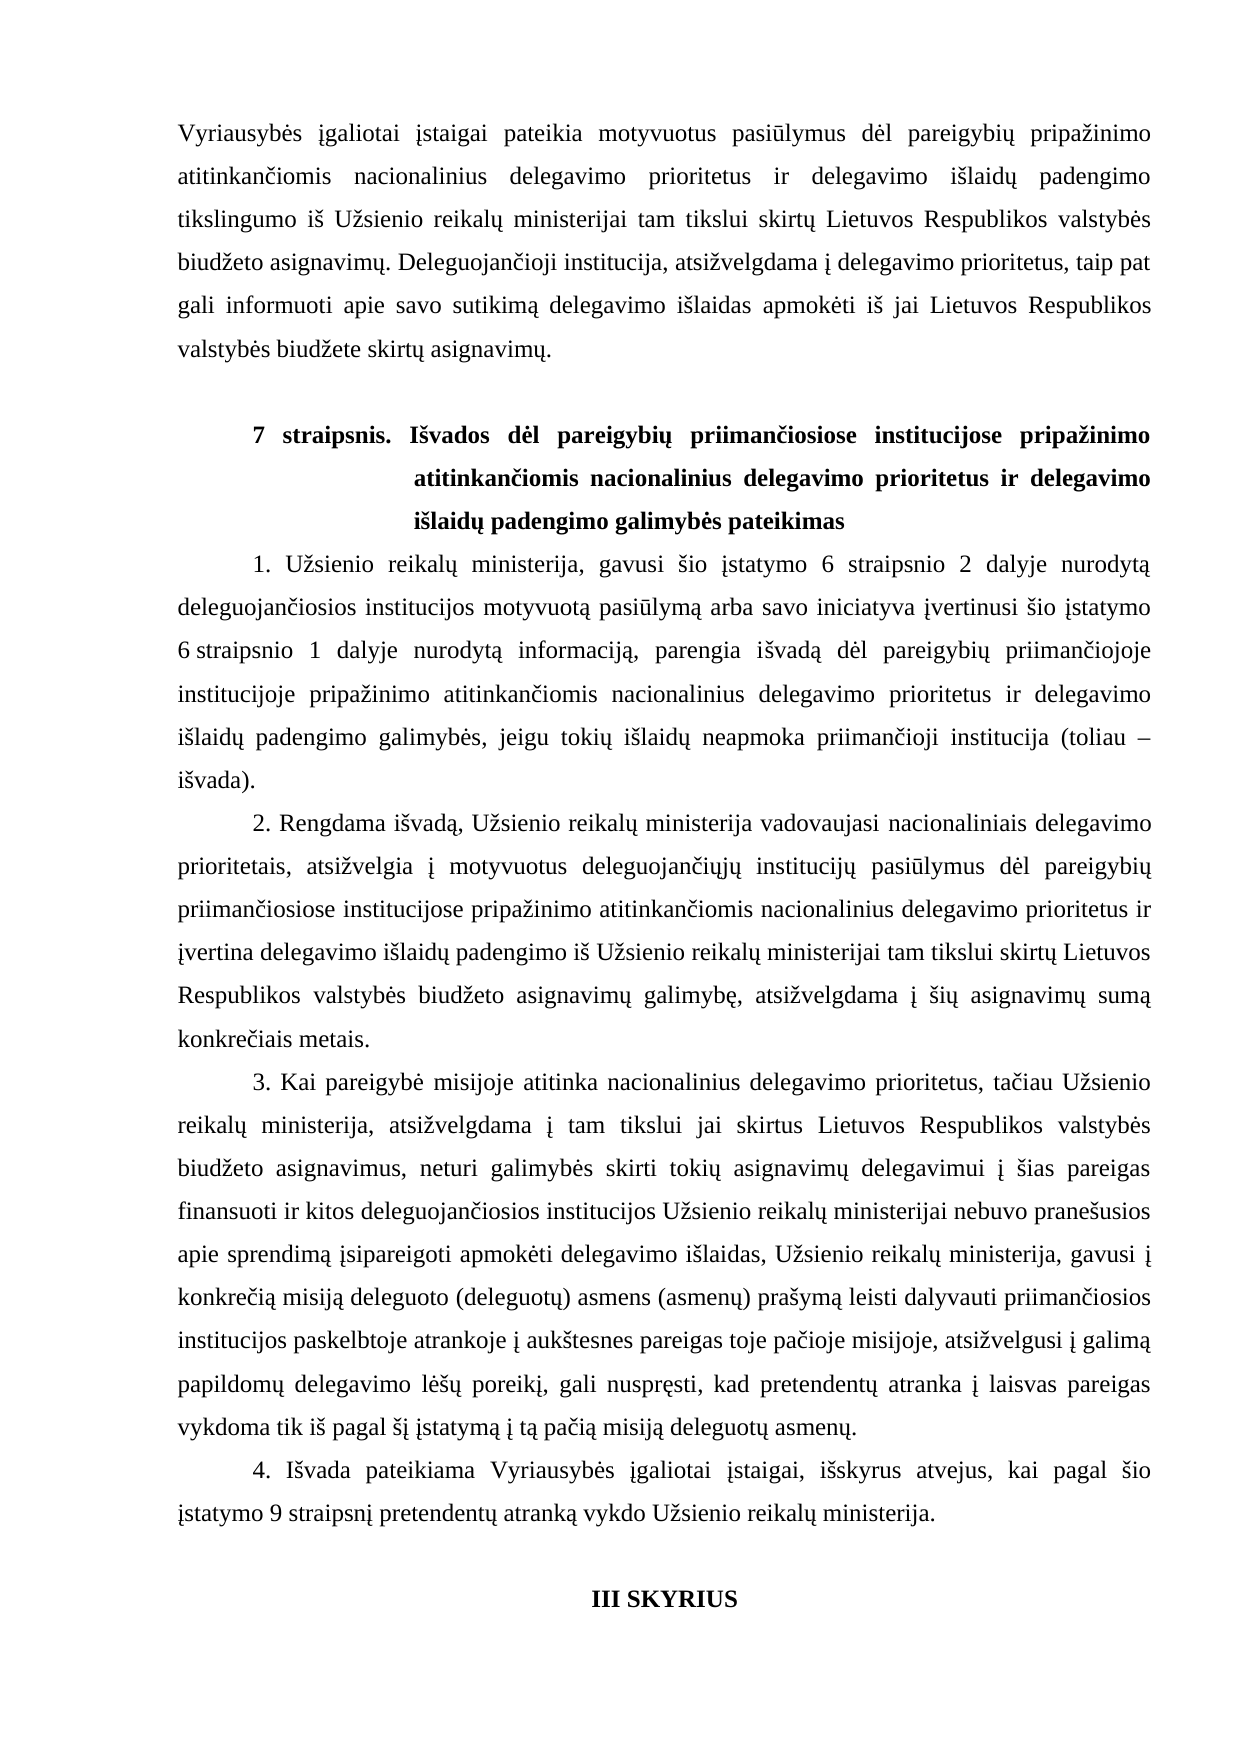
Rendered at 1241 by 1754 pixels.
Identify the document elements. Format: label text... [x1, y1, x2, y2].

text 7 straipsnis. Išvados dėl pareigybių priimančiosiose institucijose pripažinimo atitinkančiomis nacionalinius delegavimo prioritetus ir delegavimo išlaidų padengimo galimybės pateikimas [252, 420, 1152, 535]
text Vyriausybės įgaliotai įstaigai pateikia motyvuotus pasiūlymus dėl pareigybių pripažinimo atitinkančiomis nacionalinius delegavimo prioritetus ir delegavimo išlaidų padengimo tikslingumo iš Užsienio reikalų ministerijai tam tikslui skirtų Lietuvos Respublikos valstybės biudžeto asignavimų. Deleguojančioji institucija, atsižvelgdama į delegavimo prioritetus, taip pat gali informuoti apie savo sutikimą delegavimo išlaidas apmokėti iš jai Lietuvos Respublikos valstybės biudžete skirtų asignavimų. [177, 118, 1152, 362]
text 3. Kai pareigybė misijoje atitinka nacionalinius delegavimo prioritetus, tačiau Užsienio reikalų ministerija, atsižvelgdama į tam tikslui jai skirtus Lietuvos Respublikos valstybės biudžeto asignavimus, neturi galimybės skirti tokių asignavimų delegavimui į šias pareigas finansuoti ir kitos deleguojančiosios institucijos Užsienio reikalų ministerijai nebuvo pranešusios apie sprendimą įsipareigoti apmokėti delegavimo išlaidas, Užsienio reikalų ministerija, gavusi į konkrečią misiją deleguoto (deleguotų) asmens (asmenų) prašymą leisti dalyvauti priimančiosios institucijos paskelbtoje atrankoje į aukštesnes pareigas toje pačioje misijoje, atsižvelgusi į galimą papildomų delegavimo lėšų poreikį, gali nuspręsti, kad pretendentų atranka į laisvas pareigas vykdoma tik iš pagal šį įstatymą į tą pačią misiją deleguotų asmenų. [177, 1067, 1152, 1441]
text 1. Užsienio reikalų ministerija, gavusi šio įstatymo 6 straipsnio 2 dalyje nurodytą deleguojančiosios institucijos motyvuotą pasiūlymą arba savo iniciatyva įvertinusi šio įstatymo 6 straipsnio 1 dalyje nurodytą informaciją, parengia išvadą dėl pareigybių priimančiojoje institucijoje pripažinimo atitinkančiomis nacionalinius delegavimo prioritetus ir delegavimo išlaidų padengimo galimybės, jeigu tokių išlaidų neapmoka priimančioji institucija (toliau – išvada). [177, 549, 1152, 794]
text 2. Rengdama išvadą, Užsienio reikalų ministerija vadovaujasi nacionaliniais delegavimo prioritetais, atsižvelgia į motyvuotus deleguojančiųjų institucijų pasiūlymus dėl pareigybių priimančiosiose institucijose pripažinimo atitinkančiomis nacionalinius delegavimo prioritetus ir įvertina delegavimo išlaidų padengimo iš Užsienio reikalų ministerijai tam tikslui skirtų Lietuvos Respublikos valstybės biudžeto asignavimų galimybę, atsižvelgdama į šių asignavimų sumą konkrečiais metais. [177, 808, 1152, 1052]
text 4. Išvada pateikiama Vyriausybės įgaliotai įstaigai, išskyrus atvejus, kai pagal šio įstatymo 9 straipsnį pretendentų atranką vykdo Užsienio reikalų ministerija. [177, 1455, 1152, 1527]
text III SKYRIUS [177, 1584, 1152, 1613]
